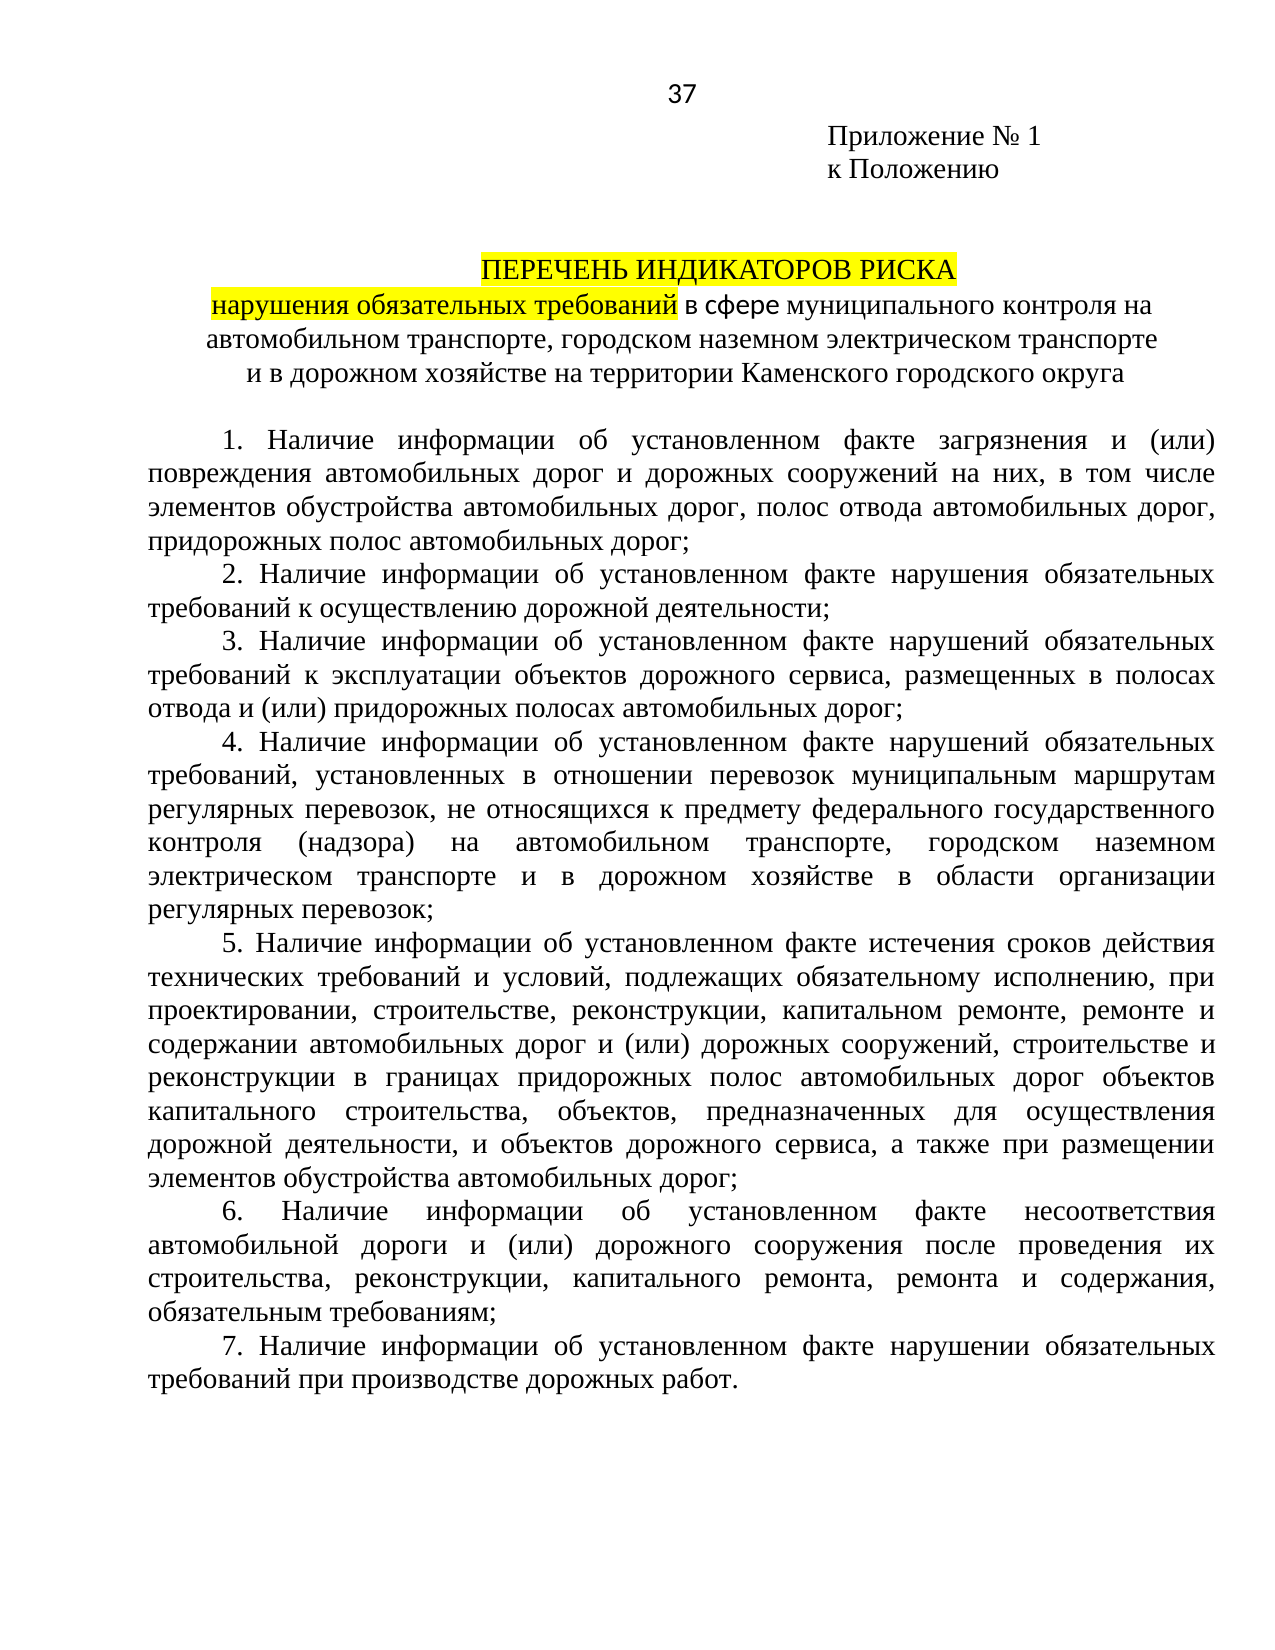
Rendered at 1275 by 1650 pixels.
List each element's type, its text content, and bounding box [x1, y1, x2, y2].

text к Положению [827, 152, 1216, 185]
text 4. Наличие информации об установленном факте нарушений обязательных требований, установленных в отношении перевозок муниципальным маршрутам регулярных перевозок, не относящихся к предмету федерального государственного контроля (надзора) на автомобильном транспорте, городском наземном электрическом транспорте и в дорожном хозяйстве в области организации регулярных перевозок; [148, 724, 1216, 925]
text нарушения обязательных требований в сфере муниципального контроля на автомобильном транспорте, городском наземном электрическом транспорте [148, 286, 1216, 355]
text 6. Наличие информации об установленном факте несоответствия автомобильной дороги и (или) дорожного сооружения после проведения их строительства, реконструкции, капитального ремонта, ремонта и содержания, обязательным требованиям; [148, 1193, 1216, 1328]
text 2. Наличие информации об установленном факте нарушения обязательных требований к осуществлению дорожной деятельности; [148, 556, 1216, 623]
text Приложение № 1 [827, 118, 1216, 152]
text и в дорожном хозяйстве на территории Каменского городского округа [148, 355, 1216, 388]
text 1. Наличие информации об установленном факте загрязнения и (или) повреждения автомобильных дорог и дорожных сооружений на них, в том числе элементов обустройства автомобильных дорог, полос отвода автомобильных дорог, придорожных полос автомобильных дорог; [148, 422, 1216, 556]
text 7. Наличие информации об установленном факте нарушении обязательных требований при производстве дорожных работ. [148, 1328, 1216, 1395]
text ПЕРЕЧЕНЬ ИНДИКАТОРОВ РИСКА [148, 252, 1216, 286]
text 5. Наличие информации об установленном факте истечения сроков действия технических требований и условий, подлежащих обязательному исполнению, при проектировании, строительстве, реконструкции, капитальном ремонте, ремонте и содержании автомобильных дорог и (или) дорожных сооружений, строительстве и реконструкции в границах придорожных полос автомобильных дорог объектов капитального строительства, объектов, предназначенных для осуществления дорожной деятельности, и объектов дорожного сервиса, а также при размещении элементов обустройства автомобильных дорог; [148, 925, 1216, 1193]
text 3. Наличие информации об установленном факте нарушений обязательных требований к эксплуатации объектов дорожного сервиса, размещенных в полосах отвода и (или) придорожных полосах автомобильных дорог; [148, 623, 1216, 724]
